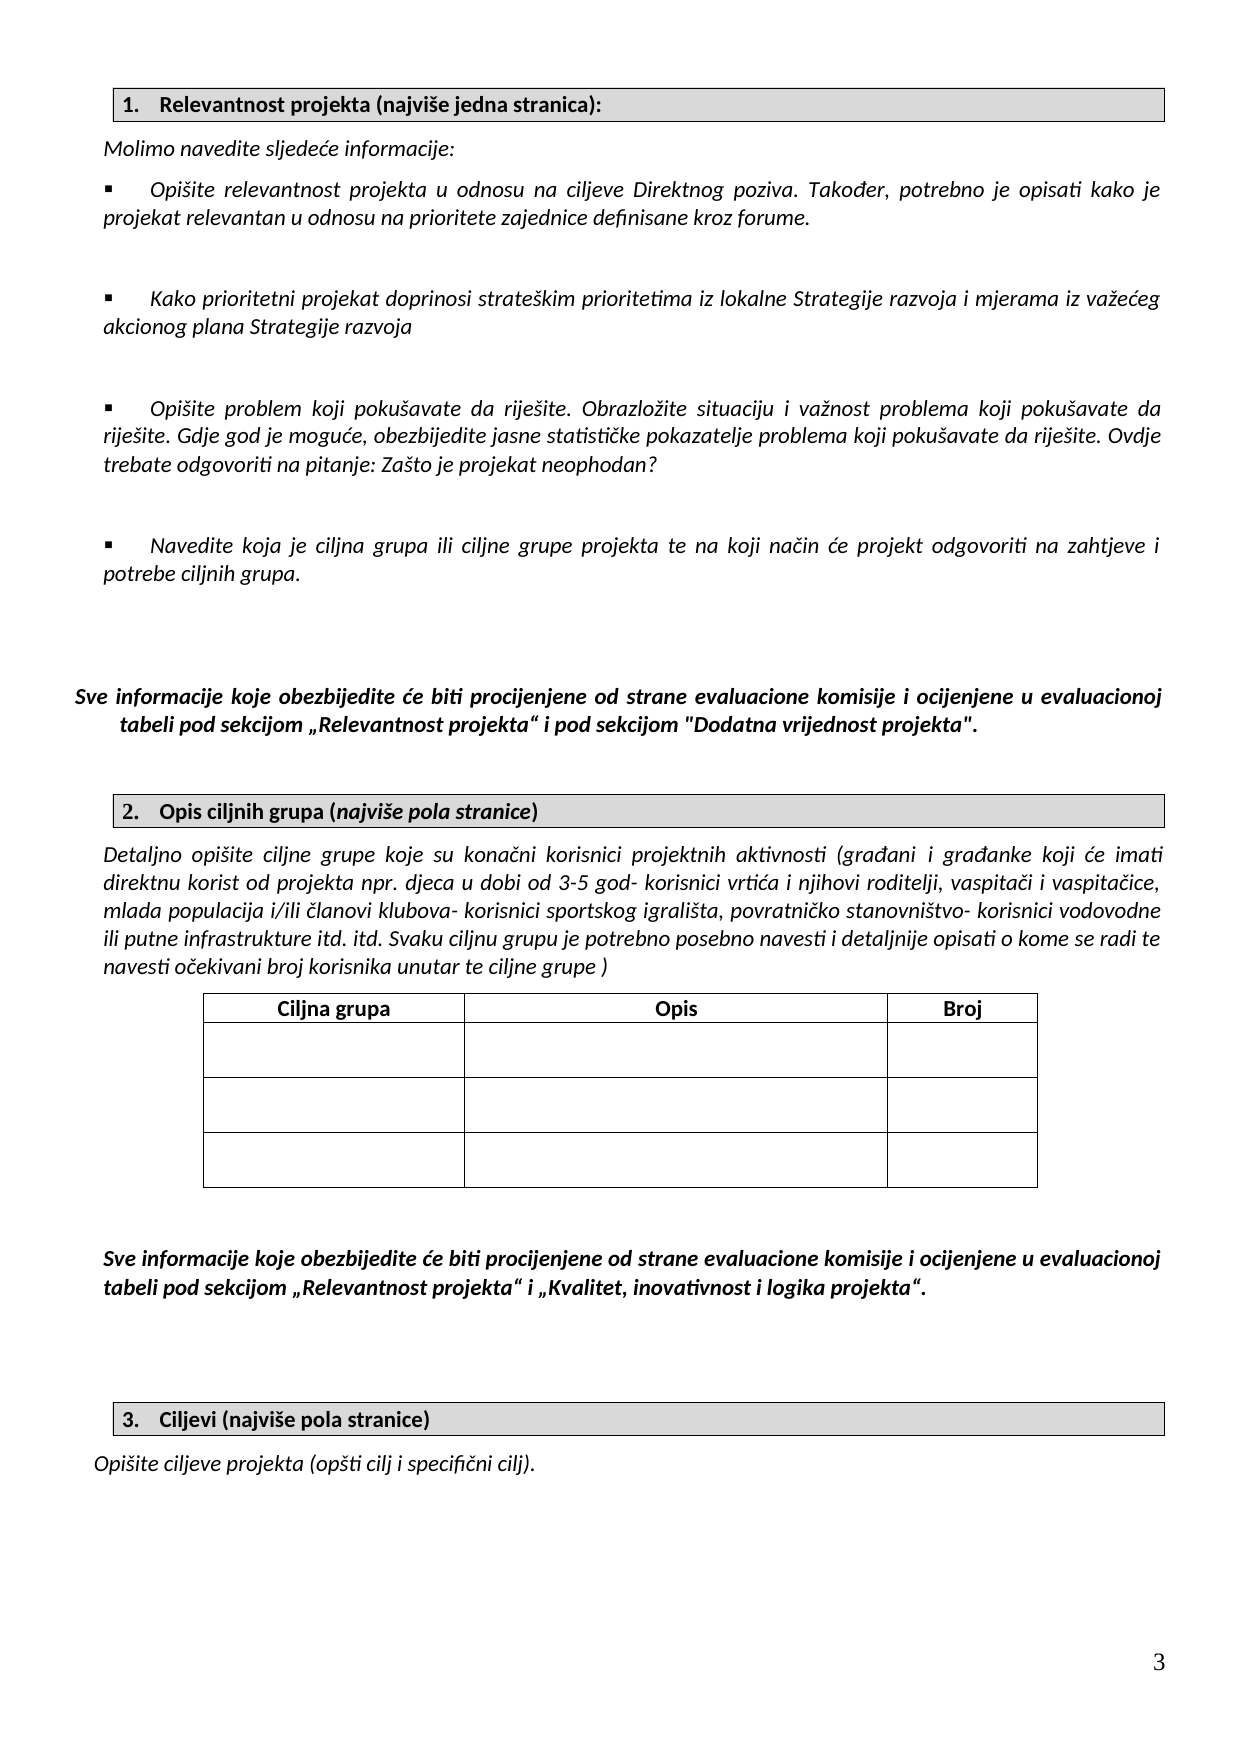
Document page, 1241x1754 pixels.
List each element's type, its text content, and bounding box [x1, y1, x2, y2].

table_cell [465, 1133, 887, 1187]
subtitle Ciljevi (najviše pola stranice) [114, 1403, 1164, 1435]
table_cell [204, 1078, 464, 1132]
text Sve informacije koje obezbijedite će biti procijenjene od strane evaluacione komisije i ocijenjene u evaluacionoj tabeli pod sekcijom „Relevantnost projekta“ i pod sekcijom "Dodatna vrijednost projekta". [75, 682, 1165, 738]
text Sve informacije koje obezbijedite će biti procijenjene od strane evaluacione komisije i ocijenjene u evaluacionoj tabeli pod sekcijom „Relevantnost projekta“ i „Kvalitet, inovativnost i logika projekta“. [103, 1244, 1165, 1301]
subtitle Relevantnost projekta (najviše jedna stranica): [114, 89, 1164, 121]
text Molimo navedite sljedeće informacije: [103, 134, 1165, 162]
table_cell [465, 1023, 887, 1077]
table_cell [888, 1078, 1037, 1132]
table_header Opis [465, 994, 887, 1022]
table_header Ciljna grupa [204, 994, 464, 1022]
table_cell [204, 1023, 464, 1077]
table_cell [465, 1078, 887, 1132]
list Navedite koja je ciljna grupa ili ciljne grupe projekta te na koji način će projekt odgovoriti na zahtjeve i potrebe ciljnih grupa. [103, 531, 1165, 587]
list Opišite relevantnost projekta u odnosu na ciljeve Direktnog poziva. Također, potrebno je opisati kako je projekat relevantan u odnosu na prioritete zajednice definisane kroz forume. [103, 175, 1165, 231]
text Detaljno opišite ciljne grupe koje su konačni korisnici projektnih aktivnosti (građani i građanke koji će imati direktnu korist od projekta npr. djeca u dobi od 3-5 god- korisnici vrtića i njihovi roditelji, vaspitači i vaspitačice, mlada populacija i/ili članovi klubova- korisnici sportskog igrališta, povratničko stanovništvo- korisnici vodovodne ili putne infrastrukture itd. itd. Svaku ciljnu grupu je potrebno posebno navesti i detaljnije opisati o kome se radi te navesti očekivani broj korisnika unutar te ciljne grupe ) [103, 840, 1165, 981]
table_header Broj [888, 994, 1037, 1022]
table_cell [888, 1023, 1037, 1077]
subtitle Opis ciljnih grupa (najviše pola stranice) [114, 795, 1164, 827]
table_cell [204, 1133, 464, 1187]
list Opišite problem koji pokušavate da riješite. Obrazložite situaciju i važnost problema koji pokušavate da riješite. Gdje god je moguće, obezbijedite jasne statističke pokazatelje problema koji pokušavate da riješite. Ovdje trebate odgovoriti na pitanje: Zašto je projekat neophodan? [103, 394, 1165, 478]
text Opišite ciljeve projekta (opšti cilj i specifični cilj). [94, 1449, 1165, 1477]
list Kako prioritetni projekat doprinosi strateškim prioritetima iz lokalne Strategije razvoja i mjerama iz važećeg akcionog plana Strategije razvoja [103, 284, 1165, 340]
table_cell [888, 1133, 1037, 1187]
